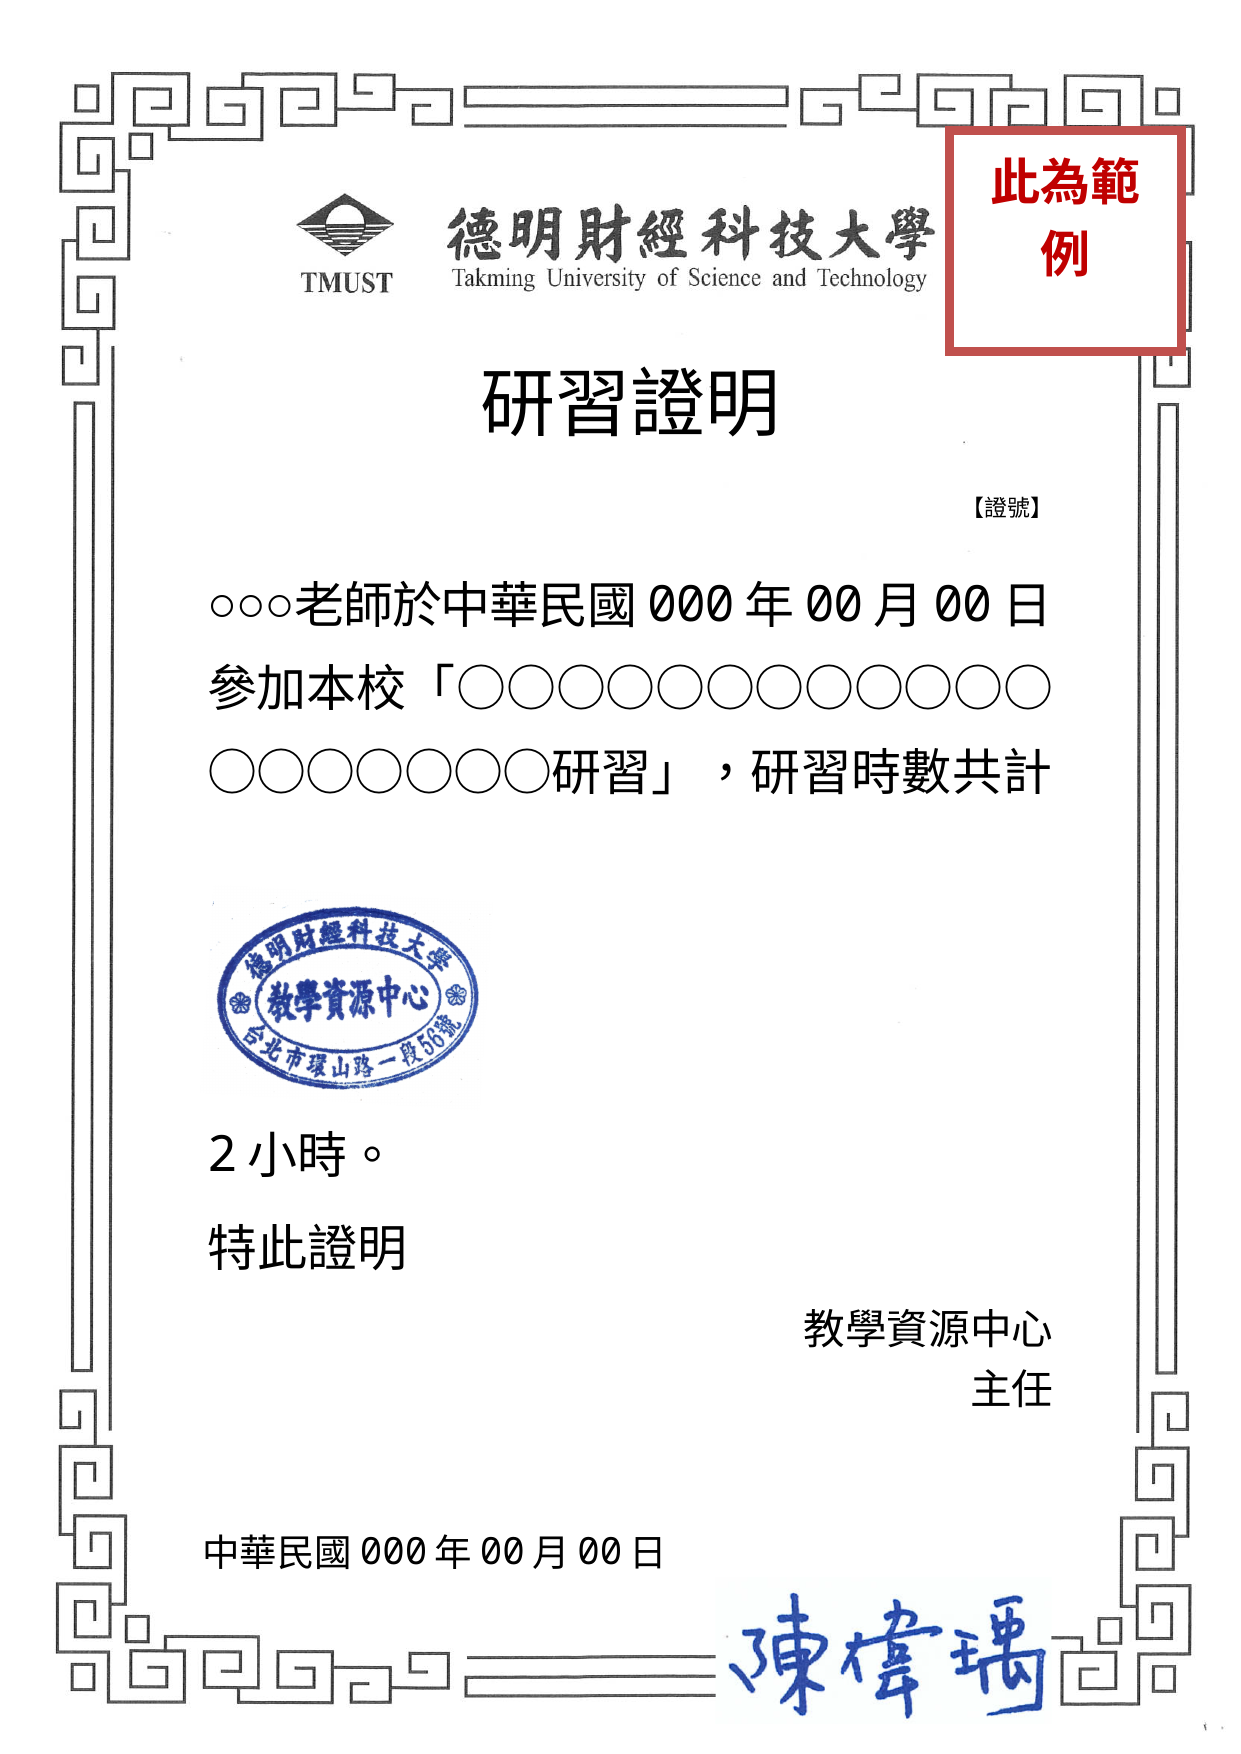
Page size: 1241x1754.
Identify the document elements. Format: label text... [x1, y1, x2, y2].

text 中華民國000年00月00日 [202, 1523, 1058, 1577]
text 此為範例 [969, 142, 1162, 287]
text 主任 [187, 1515, 1073, 1604]
